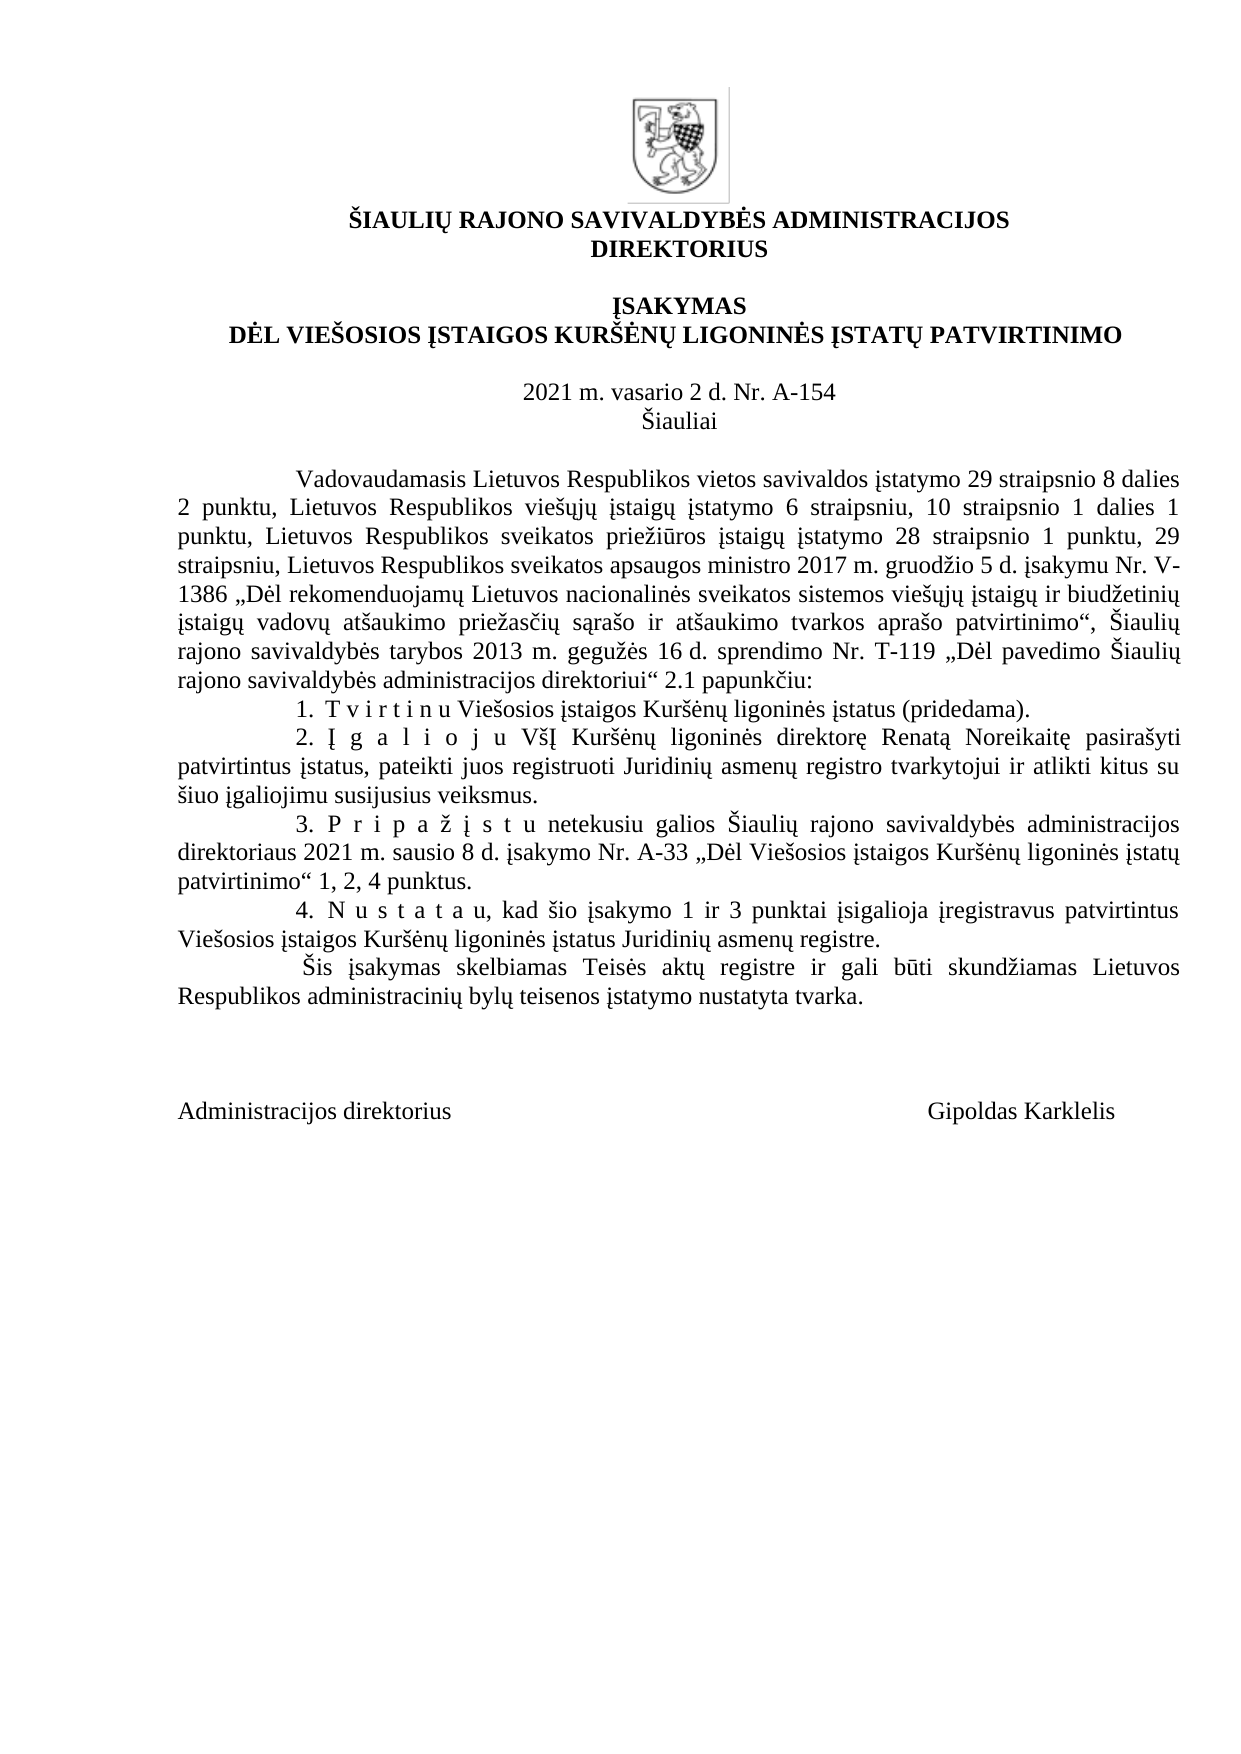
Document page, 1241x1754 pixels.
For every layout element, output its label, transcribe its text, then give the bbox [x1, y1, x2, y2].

text 2021 m. vasario 2 d. Nr. A-154 [177, 377, 1181, 406]
text Administracijos direktorius Gipoldas Karklelis [177, 1096, 1181, 1125]
text 1. T v i r t i n u Viešosios įstaigos Kuršėnų ligoninės įstatus (pridedama). [295, 694, 1181, 722]
text Šis įsakymas skelbiamas Teisės aktų registre ir gali būti skundžiamas Lietuvos Respublikos administracinių bylų teisenos įstatymo nustatyta tvarka. [177, 952, 1181, 1010]
text ŠIAULIŲ RAJONO SAVIVALDYBĖS ADMINISTRACIJOS [177, 205, 1181, 234]
text 2. Į g a l i o j u VšĮ Kuršėnų ligoninės direktorę Renatą Noreikaitę pasirašyti patvirtintus įstatus, pateikti juos registruoti Juridinių asmenų registro tvarkytojui ir atlikti kitus su šiuo įgaliojimu susijusius veiksmus. [177, 722, 1181, 809]
text Vadovaudamasis Lietuvos Respublikos vietos savivaldos įstatymo 29 straipsnio 8 dalies 2 punktu, Lietuvos Respublikos viešųjų įstaigų įstatymo 6 straipsniu, 10 straipsnio 1 dalies 1 punktu, Lietuvos Respublikos sveikatos priežiūros įstaigų įstatymo 28 straipsnio 1 punktu, 29 straipsniu, Lietuvos Respublikos sveikatos apsaugos ministro 2017 m. gruodžio 5 d. įsakymu Nr. V-1386 „Dėl rekomenduojamų Lietuvos nacionalinės sveikatos sistemos viešųjų įstaigų ir biudžetinių įstaigų vadovų atšaukimo priežasčių sąrašo ir atšaukimo tvarkos aprašo patvirtinimo“, Šiaulių rajono savivaldybės tarybos 2013 m. gegužės 16 d. sprendimo Nr. T-119 „Dėl pavedimo Šiaulių rajono savivaldybės administracijos direktoriui“ 2.1 papunkčiu: [177, 464, 1181, 694]
text DĖL VIEŠOSIOS ĮSTAIGOS KURŠĖNŲ LIGONINĖS ĮSTATŲ PATVIRTINIMO [177, 320, 1181, 349]
text ĮSAKYMAS [177, 291, 1181, 320]
text 4. N u s t a t a u, kad šio įsakymo 1 ir 3 punktai įsigalioja įregistravus patvirtintus Viešosios įstaigos Kuršėnų ligoninės įstatus Juridinių asmenų registre. [177, 895, 1181, 952]
text 3. P r i p a ž į s t u netekusiu galios Šiaulių rajono savivaldybės administracijos direktoriaus 2021 m. sausio 8 d. įsakymo Nr. A-33 „Dėl Viešosios įstaigos Kuršėnų ligoninės įstatų patvirtinimo“ 1, 2, 4 punktus. [177, 809, 1181, 895]
text Šiauliai [177, 406, 1181, 435]
text DIREKTORIUS [177, 234, 1181, 262]
